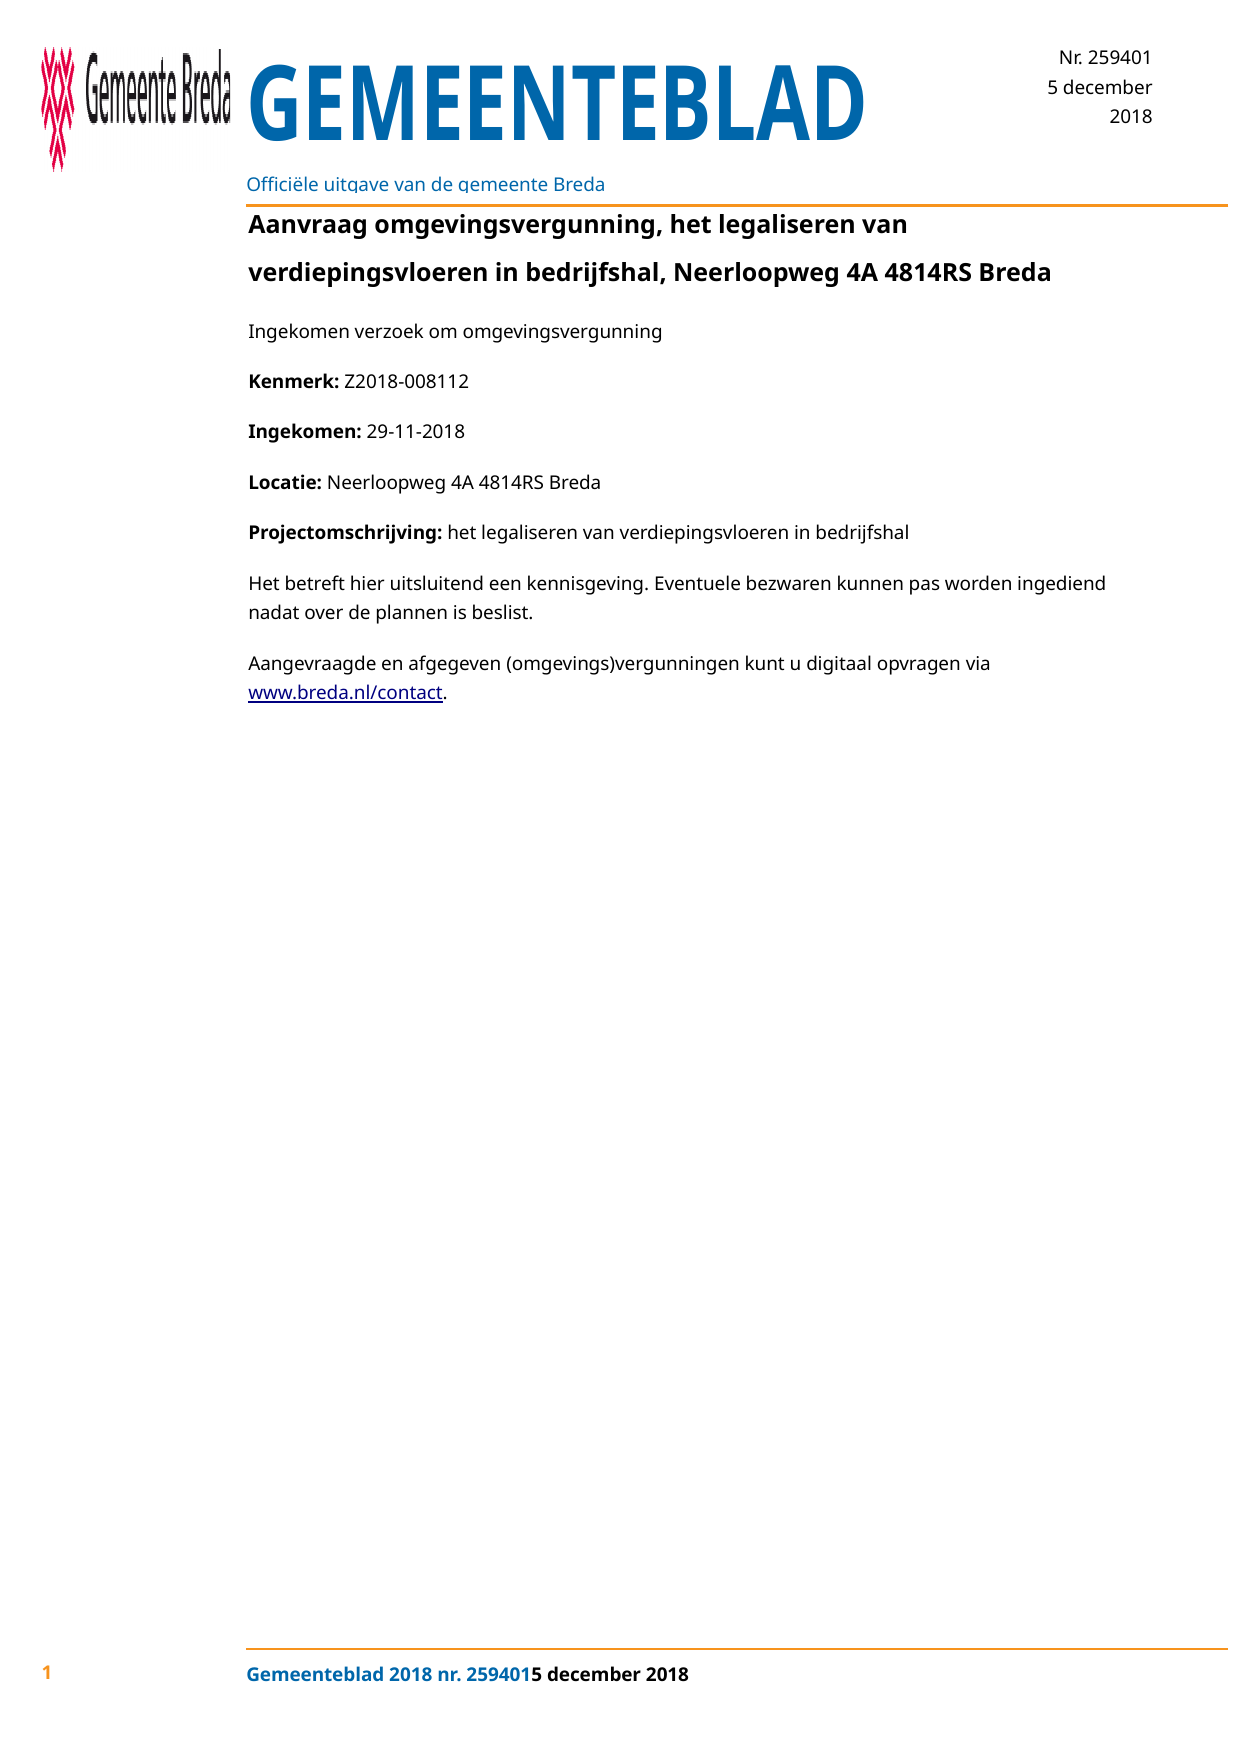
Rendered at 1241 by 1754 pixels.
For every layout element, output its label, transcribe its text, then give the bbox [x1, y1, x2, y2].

text Kenmerk: Z2018-008112 [248, 368, 1152, 394]
text Locatie: Neerloopweg 4A 4814RS Breda [248, 469, 1152, 495]
picture [41, 47, 231, 172]
text Het betreft hier uitsluitend een kennisgeving. Eventuele bezwaren kunnen pas worden ingediend nadat over de plannen is beslist. [248, 570, 1152, 625]
text Projectomschrijving: het legaliseren van verdiepingsvloeren in bedrijfshal [248, 519, 1152, 545]
text Aanvraag omgevingsvergunning, het legaliseren van verdiepingsvloeren in bedrijfshal, Neerloopweg 4A 4814RS Breda [248, 207, 1152, 288]
text Ingekomen verzoek om omgevingsvergunning [248, 318, 1152, 344]
text Aangevraagde en afgegeven (omgevings)vergunningen kunt u digitaal opvragen via www.breda.nl/contact. [248, 650, 1152, 705]
text Ingekomen: 29-11-2018 [248, 419, 1152, 444]
